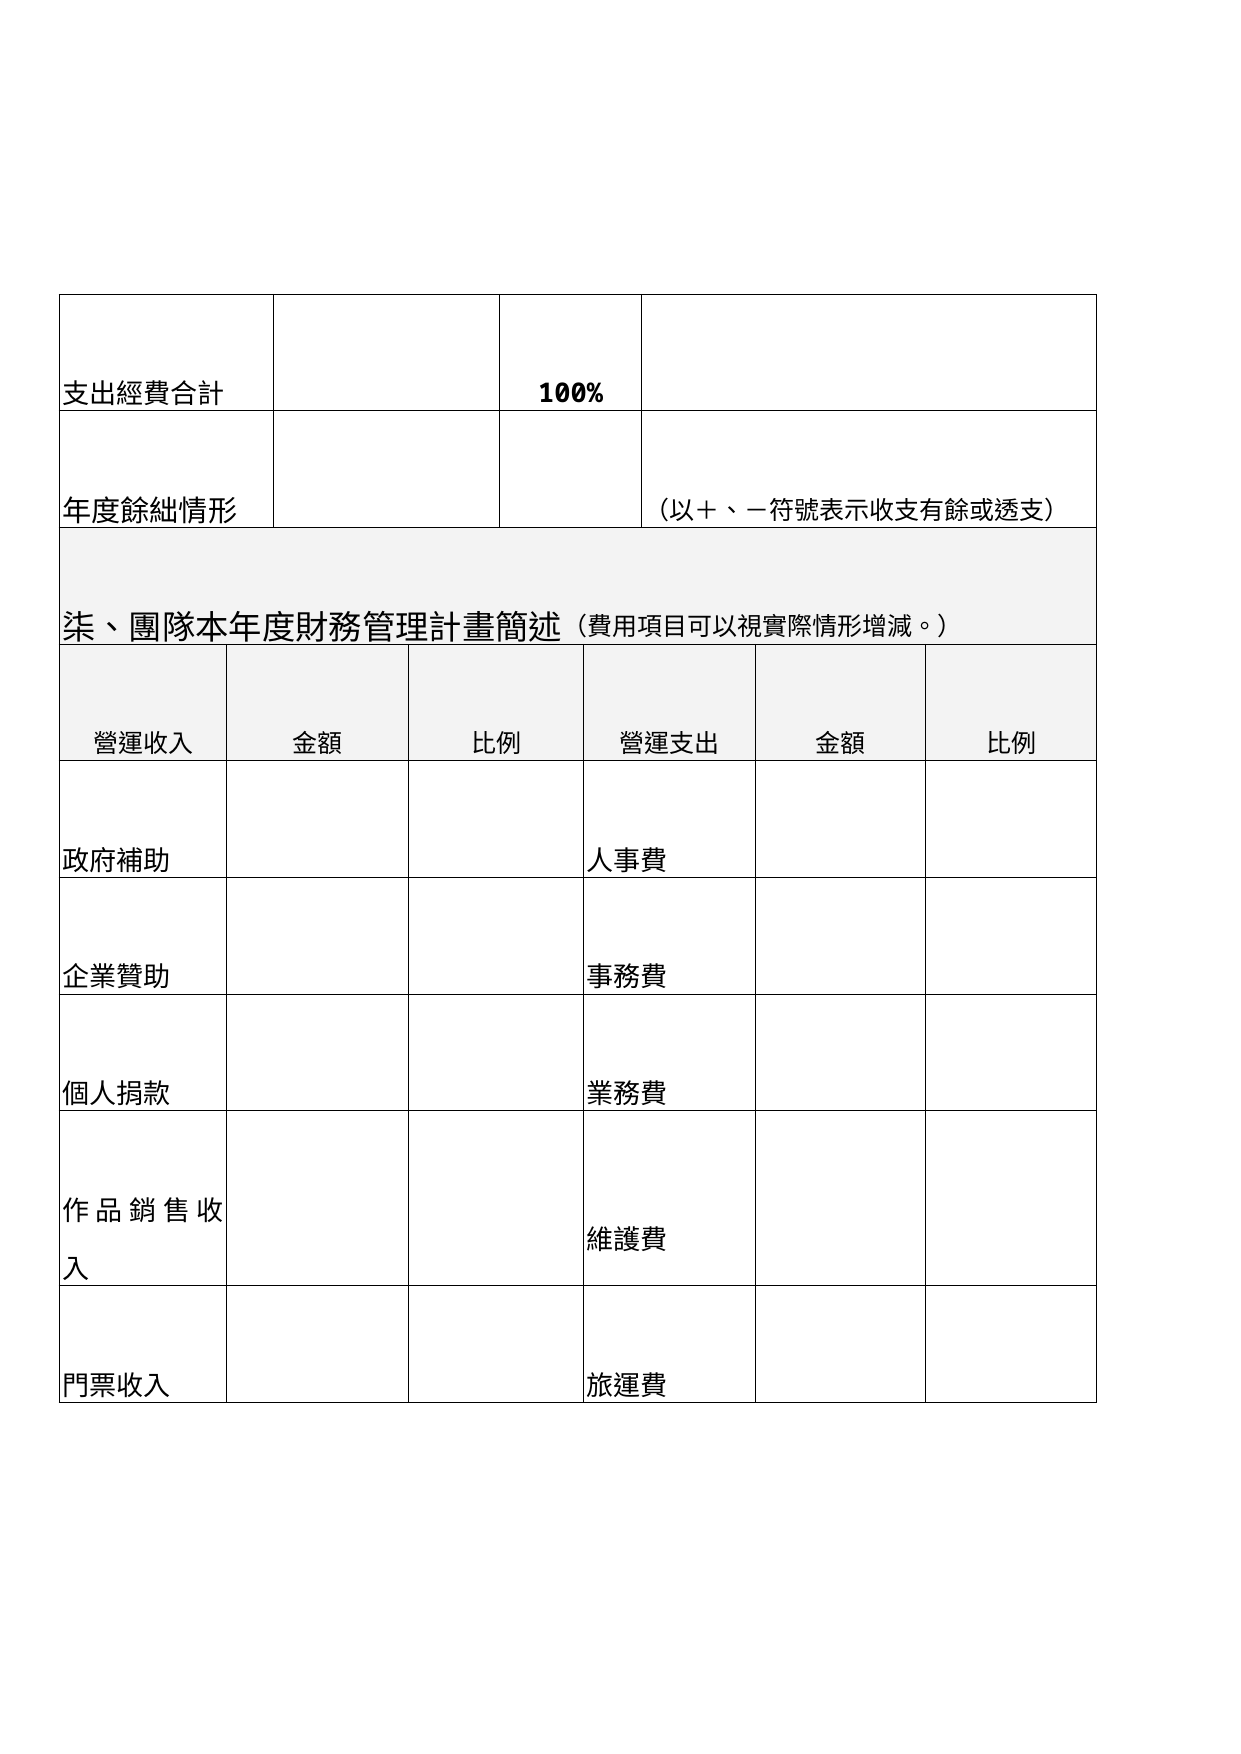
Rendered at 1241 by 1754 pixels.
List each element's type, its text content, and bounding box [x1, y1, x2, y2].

table_cell [227, 1286, 408, 1402]
table_cell [409, 761, 583, 877]
table_cell 業務費 [584, 995, 755, 1110]
table_cell 年度餘絀情形 [60, 411, 273, 527]
table_cell 營運收入 [60, 645, 226, 760]
table_cell 企業贊助 [60, 878, 226, 994]
table_cell [756, 1111, 925, 1285]
table_cell 柒、團隊本年度財務管理計畫簡述（費用項目可以視實際情形增減。） [60, 528, 1096, 644]
table_cell [227, 995, 408, 1110]
table_cell [756, 878, 925, 994]
table_cell [926, 878, 1096, 994]
table_cell [274, 411, 499, 527]
table_cell （以＋、－符號表示收支有餘或透支） [642, 411, 1096, 527]
table_cell [756, 1286, 925, 1402]
table_cell [409, 1111, 583, 1285]
table_cell [227, 1111, 408, 1285]
table_cell [409, 995, 583, 1110]
table_cell 政府補助 [60, 761, 226, 877]
table_cell 旅運費 [584, 1286, 755, 1402]
table_cell [227, 761, 408, 877]
table_cell [227, 878, 408, 994]
table_cell 100% [500, 295, 641, 410]
table_cell [500, 411, 641, 527]
table_cell [409, 878, 583, 994]
table_cell [926, 1111, 1096, 1285]
table_cell 金額 [756, 645, 925, 760]
table_cell 支出經費合計 [60, 295, 273, 410]
table_cell 比例 [926, 645, 1096, 760]
table_cell 作品銷售收入 [60, 1111, 226, 1285]
table_cell 門票收入 [60, 1286, 226, 1402]
table_cell [926, 1286, 1096, 1402]
table_cell [409, 1286, 583, 1402]
table_cell 金額 [227, 645, 408, 760]
table_cell [926, 761, 1096, 877]
table_cell 人事費 [584, 761, 755, 877]
table_cell 維護費 [584, 1111, 755, 1285]
table_cell 營運支出 [584, 645, 755, 760]
table_cell [926, 995, 1096, 1110]
table_cell 個人捐款 [60, 995, 226, 1110]
table_cell [274, 295, 499, 410]
table_cell [756, 761, 925, 877]
table_cell [642, 295, 1096, 410]
table_cell 事務費 [584, 878, 755, 994]
table_cell [756, 995, 925, 1110]
table_cell 比例 [409, 645, 583, 760]
